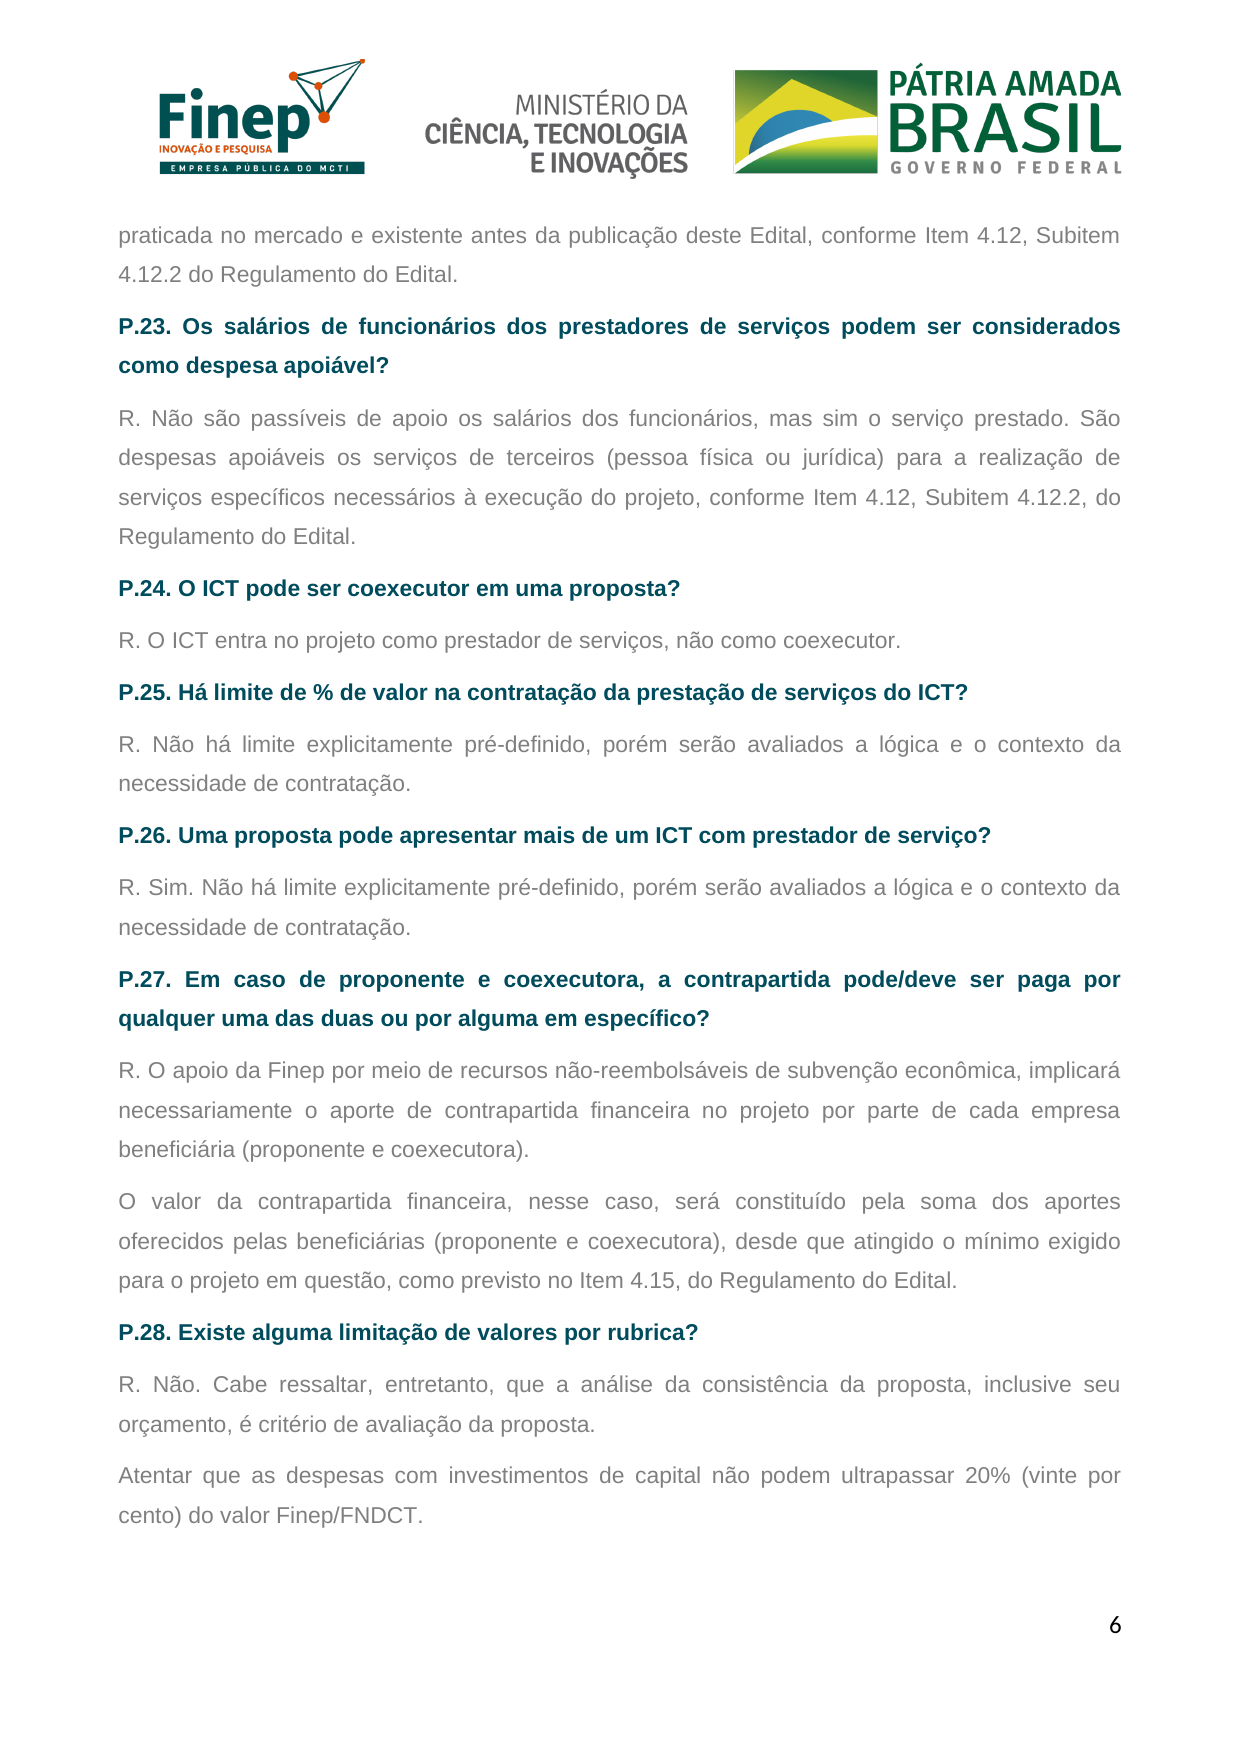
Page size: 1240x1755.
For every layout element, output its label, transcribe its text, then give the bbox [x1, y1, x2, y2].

text R. O ICT entra no projeto como prestador de serviços, não como coexecutor. [118, 627, 1121, 653]
text P.24. O ICT pode ser coexecutor em uma proposta? [118, 575, 1121, 601]
text R. O apoio da Finep por meio de recursos não-reembolsáveis de subvenção econômica, implicará necessariamente o aporte de contrapartida financeira no projeto por parte de cada empresa beneficiária (proponente e coexecutora). [118, 1057, 1121, 1162]
text P.23. Os salários de funcionários dos prestadores de serviços podem ser considerados como despesa apoiável? [118, 313, 1121, 379]
text R. Não são passíveis de apoio os salários dos funcionários, mas sim o serviço prestado. São despesas apoiáveis os serviços de terceiros (pessoa física ou jurídica) para a realização de serviços específicos necessários à execução do projeto, conforme Item 4.12, Subitem 4.12.2, do Regulamento do Edital. [118, 404, 1121, 549]
text Atentar que as despesas com investimentos de capital não podem ultrapassar 20% (vinte por cento) do valor Finep/FNDCT. [118, 1462, 1121, 1528]
text R. Não. Cabe ressaltar, entretanto, que a análise da consistência da proposta, inclusive seu orçamento, é critério de avaliação da proposta. [118, 1371, 1121, 1437]
text praticada no mercado e existente antes da publicação deste Edital, conforme Item 4.12, Subitem 4.12.2 do Regulamento do Edital. [118, 222, 1121, 287]
text P.28. Existe alguma limitação de valores por rubrica? [118, 1319, 1121, 1345]
text P.27. Em caso de proponente e coexecutora, a contrapartida pode/deve ser paga por qualquer uma das duas ou por alguma em específico? [118, 966, 1121, 1032]
text P.26. Uma proposta pode apresentar mais de um ICT com prestador de serviço? [118, 822, 1121, 849]
text O valor da contrapartida financeira, nesse caso, será constituído pela soma dos aportes oferecidos pelas beneficiárias (proponente e coexecutora), desde que atingido o mínimo exigido para o projeto em questão, como previsto no Item 4.15, do Regulamento do Edital. [118, 1188, 1121, 1293]
text R. Não há limite explicitamente pré-definido, porém serão avaliados a lógica e o contexto da necessidade de contratação. [118, 731, 1121, 797]
text R. Sim. Não há limite explicitamente pré-definido, porém serão avaliados a lógica e o contexto da necessidade de contratação. [118, 874, 1121, 940]
text P.25. Há limite de % de valor na contratação da prestação de serviços do ICT? [118, 679, 1121, 705]
